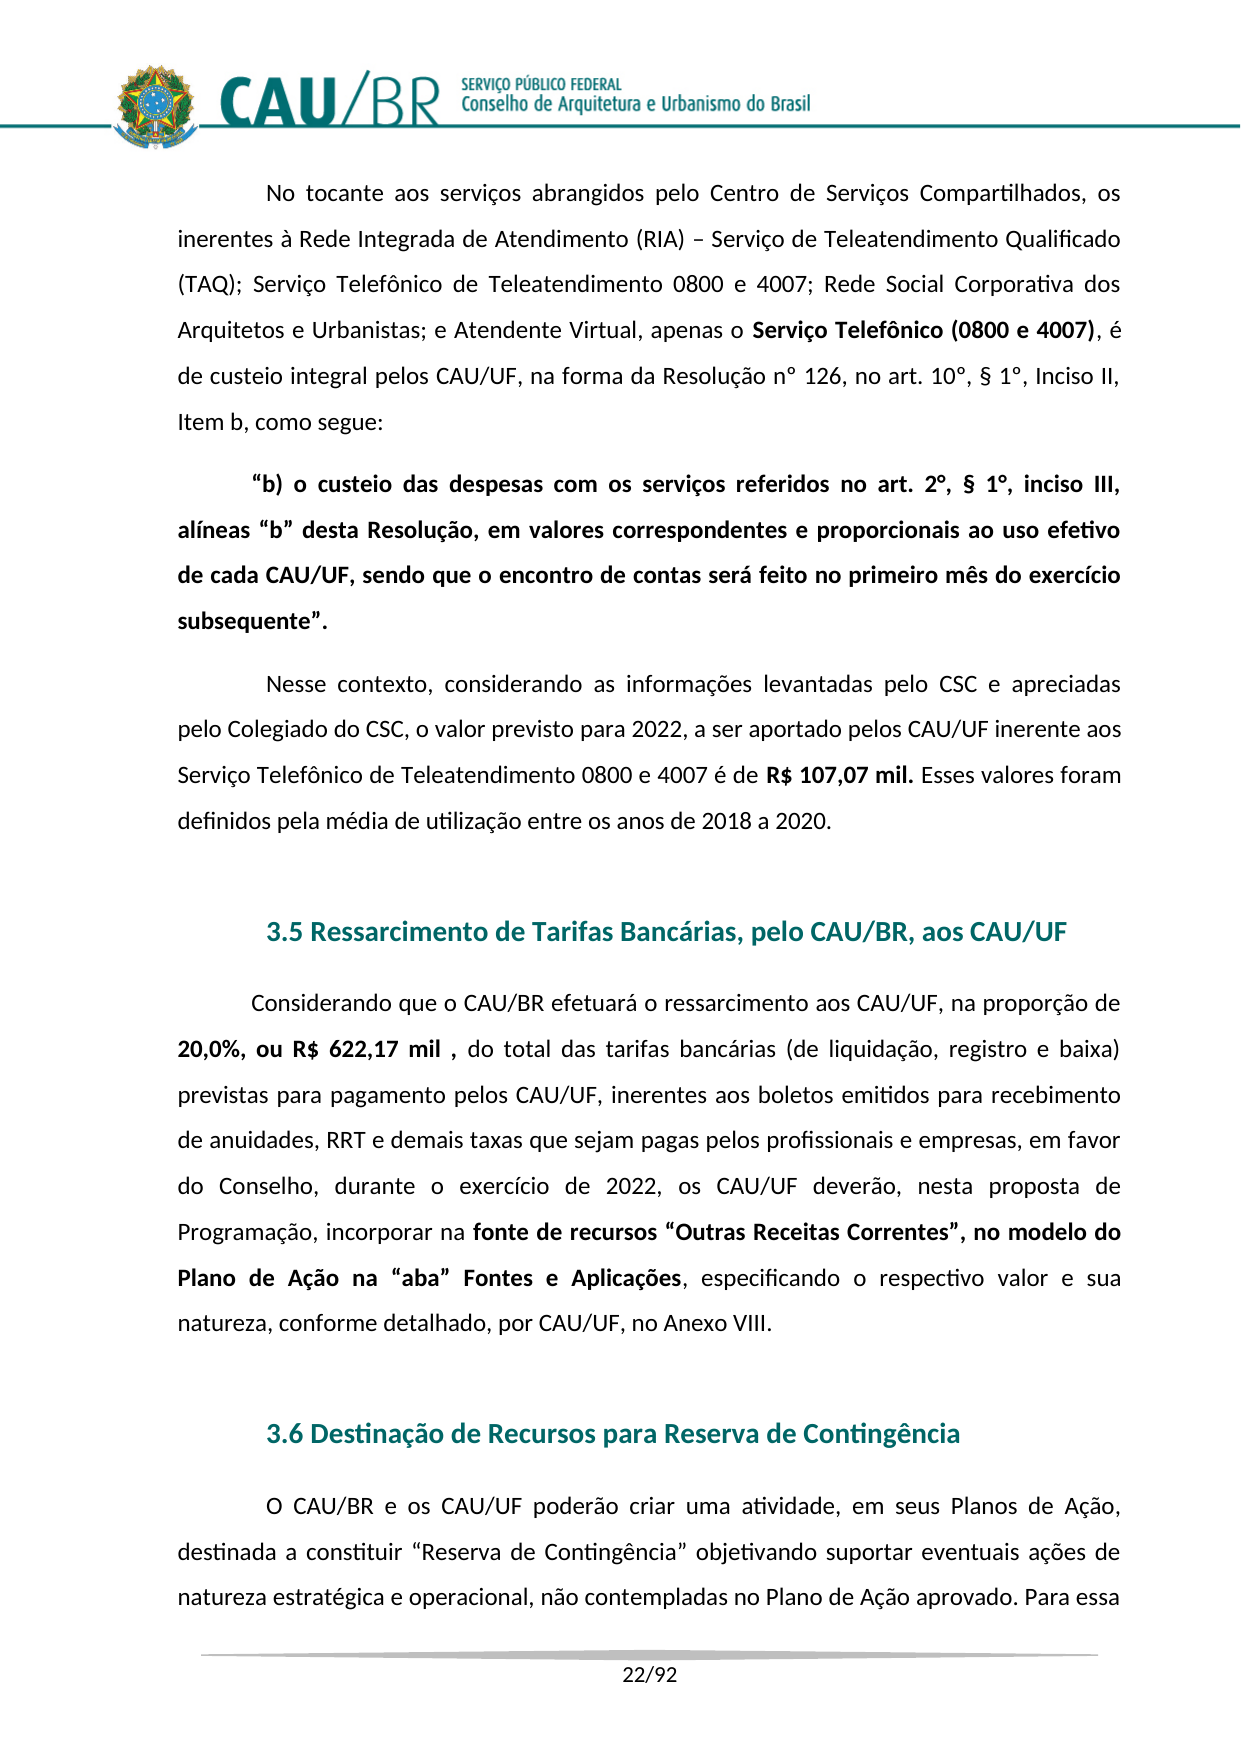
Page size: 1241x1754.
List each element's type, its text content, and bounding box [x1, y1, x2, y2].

text Nesse contexto, considerando as informações levantadas pelo CSC e apreciadas pelo Colegiado do CSC, o valor previsto para 2022, a ser aportado pelos CAU/UF inerente aos Serviço Telefônico de Teleatendimento 0800 e 4007 é de R$ 107,07 mil. Esses valores foram definidos pela média de utilização entre os anos de 2018 a 2020. [177, 668, 1122, 836]
text No tocante aos serviços abrangidos pelo Centro de Serviços Compartilhados, os inerentes à Rede Integrada de Atendimento (RIA) – Serviço de Teleatendimento Qualificado (TAQ); Serviço Telefônico de Teleatendimento 0800 e 4007; Rede Social Corporativa dos Arquitetos e Urbanistas; e Atendente Virtual, apenas o Serviço Telefônico (0800 e 4007), é de custeio integral pelos CAU/UF, na forma da Resolução nº 126, no art. 10º, § 1º, Inciso II, Item b, como segue: [177, 177, 1122, 436]
text “b) o custeio das despesas com os serviços referidos no art. 2°, § 1°, inciso III, alíneas “b” desta Resolução, em valores correspondentes e proporcionais ao uso efetivo de cada CAU/UF, sendo que o encontro de contas será feito no primeiro mês do exercício subsequente”. [177, 468, 1122, 636]
text O CAU/BR e os CAU/UF poderão criar uma atividade, em seus Planos de Ação, destinada a constituir “Reserva de Contingência” objetivando suportar eventuais ações de natureza estratégica e operacional, não contempladas no Plano de Ação aprovado. Para essa [177, 1490, 1122, 1612]
text Considerando que o CAU/BR efetuará o ressarcimento aos CAU/UF, na proporção de 20,0%, ou R$ 622,17 mil , do total das tarifas bancárias (de liquidação, registro e baixa) previstas para pagamento pelos CAU/UF, inerentes aos boletos emitidos para recebimento de anuidades, RRT e demais taxas que sejam pagas pelos profissionais e empresas, em favor do Conselho, durante o exercício de 2022, os CAU/UF deverão, nesta proposta de Programação, incorporar na fonte de recursos “Outras Receitas Correntes”, no modelo do Plano de Ação na “aba” Fontes e Aplicações, especificando o respectivo valor e sua natureza, conforme detalhado, por CAU/UF, no Anexo VIII. [177, 987, 1122, 1338]
subtitle Destinação de Recursos para Reserva de Contingência [266, 1416, 1122, 1451]
subtitle Ressarcimento de Tarifas Bancárias, pelo CAU/BR, aos CAU/UF [266, 913, 1122, 949]
